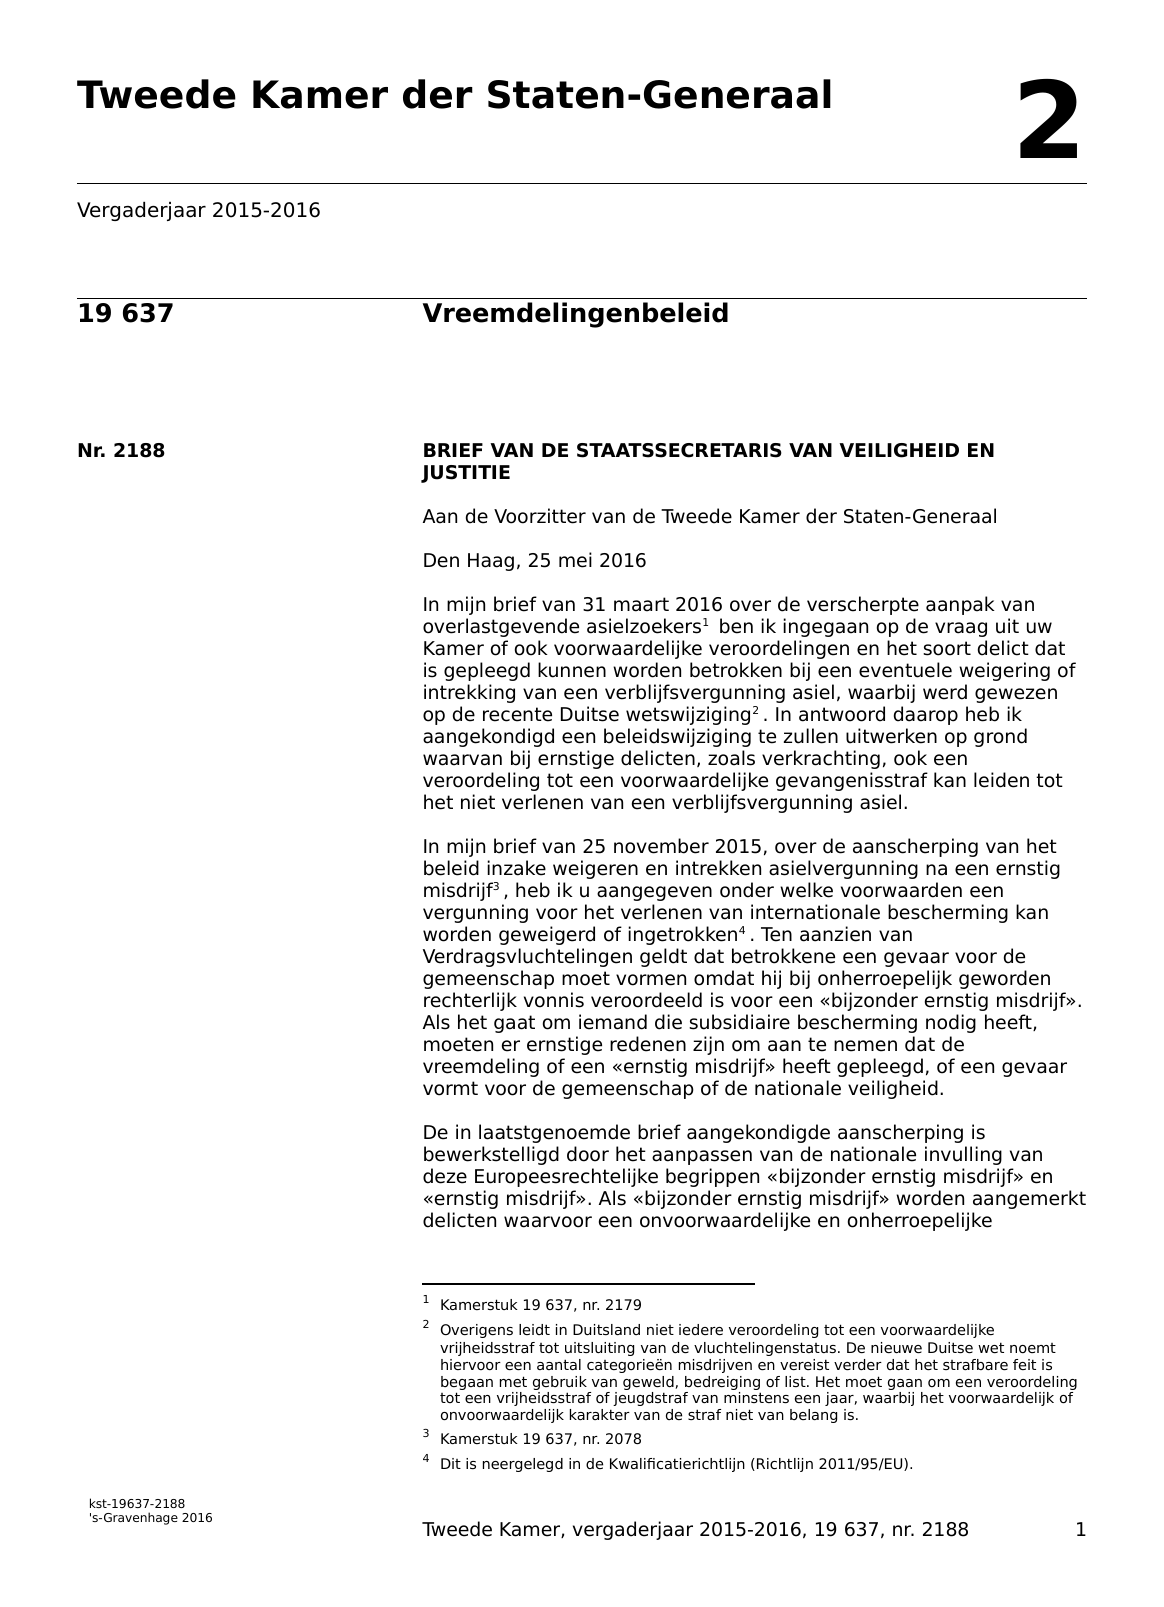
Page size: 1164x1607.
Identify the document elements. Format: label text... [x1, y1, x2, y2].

text Kamerstuk 19 637, nr. 2078 [422, 1427, 1087, 1449]
subtitle 19 637 Vreemdelingenbeleid [77, 299, 1087, 329]
text kst-19637-2188 [88, 1497, 323, 1511]
table_cell Vergaderjaar 2015-2016 [77, 184, 1087, 298]
text Kamerstuk 19 637, nr. 2179 [422, 1293, 1087, 1315]
text In mijn brief van 25 november 2015, over de aanscherping van het beleid inzake weigeren en intrekken asielvergunning na een ernstig misdrijf, heb ik u aangegeven onder welke voorwaarden een vergunning voor het verlenen van internationale bescherming kan worden geweigerd of ingetrokken. Ten aanzien van Verdragsvluchtelingen geldt dat betrokkene een gevaar voor de gemeenschap moet vormen omdat hij bij onherroepelijk geworden rechterlijk vonnis veroordeeld is voor een «bijzonder ernstig misdrijf». Als het gaat om iemand die subsidiaire bescherming nodig heeft, moeten er ernstige redenen zijn om aan te nemen dat de vreemdeling of een «ernstig misdrijf» heeft gepleegd, of een gevaar vormt voor de gemeenschap of de nationale veiligheid. [422, 836, 1087, 1100]
table_header 2 [886, 59, 1087, 183]
text 's-Gravenhage 2016 [88, 1511, 323, 1525]
subtitle Nr. 2188 BRIEF VAN DE STAATSSECRETARIS VAN VEILIGHEID EN JUSTITIE [77, 440, 1087, 484]
text De in laatstgenoemde brief aangekondigde aanscherping is bewerkstelligd door het aanpassen van de nationale invulling van deze Europeesrechtelijke begrippen «bijzonder ernstig misdrijf» en «ernstig misdrijf». Als «bijzonder ernstig misdrijf» worden aangemerkt delicten waarvoor een onvoorwaardelijke en onherroepelijke [422, 1122, 1087, 1232]
text Den Haag, 25 mei 2016 [422, 550, 1087, 572]
text Overigens leidt in Duitsland niet iedere veroordeling tot een voorwaardelijke vrijheidsstraf tot uitsluiting van de vluchtelingenstatus. De nieuwe Duitse wet noemt hiervoor een aantal categorieën misdrijven en vereist verder dat het strafbare feit is begaan met gebruik van geweld, bedreiging of list. Het moet gaan om een veroordeling tot een vrijheidsstraf of jeugdstraf van minstens een jaar, waarbij het voorwaardelijk of onvoorwaardelijk karakter van de straf niet van belang is. [422, 1318, 1087, 1424]
text In mijn brief van 31 maart 2016 over de verscherpte aanpak van overlastgevende asielzoekers ben ik ingegaan op de vraag uit uw Kamer of ook voorwaardelijke veroordelingen en het soort delict dat is gepleegd kunnen worden betrokken bij een eventuele weigering of intrekking van een verblijfsvergunning asiel, waarbij werd gewezen op de recente Duitse wetswijziging. In antwoord daarop heb ik aangekondigd een beleidswijziging te zullen uitwerken op grond waarvan bij ernstige delicten, zoals verkrachting, ook een veroordeling tot een voorwaardelijke gevangenisstraf kan leiden tot het niet verlenen van een verblijfsvergunning asiel. [422, 594, 1087, 814]
table_header Tweede Kamer der Staten-Generaal [77, 59, 886, 183]
text Dit is neergelegd in de Kwalificatierichtlijn (Richtlijn 2011/95/EU). [422, 1452, 1087, 1474]
text Aan de Voorzitter van de Tweede Kamer der Staten-Generaal [422, 506, 1087, 528]
